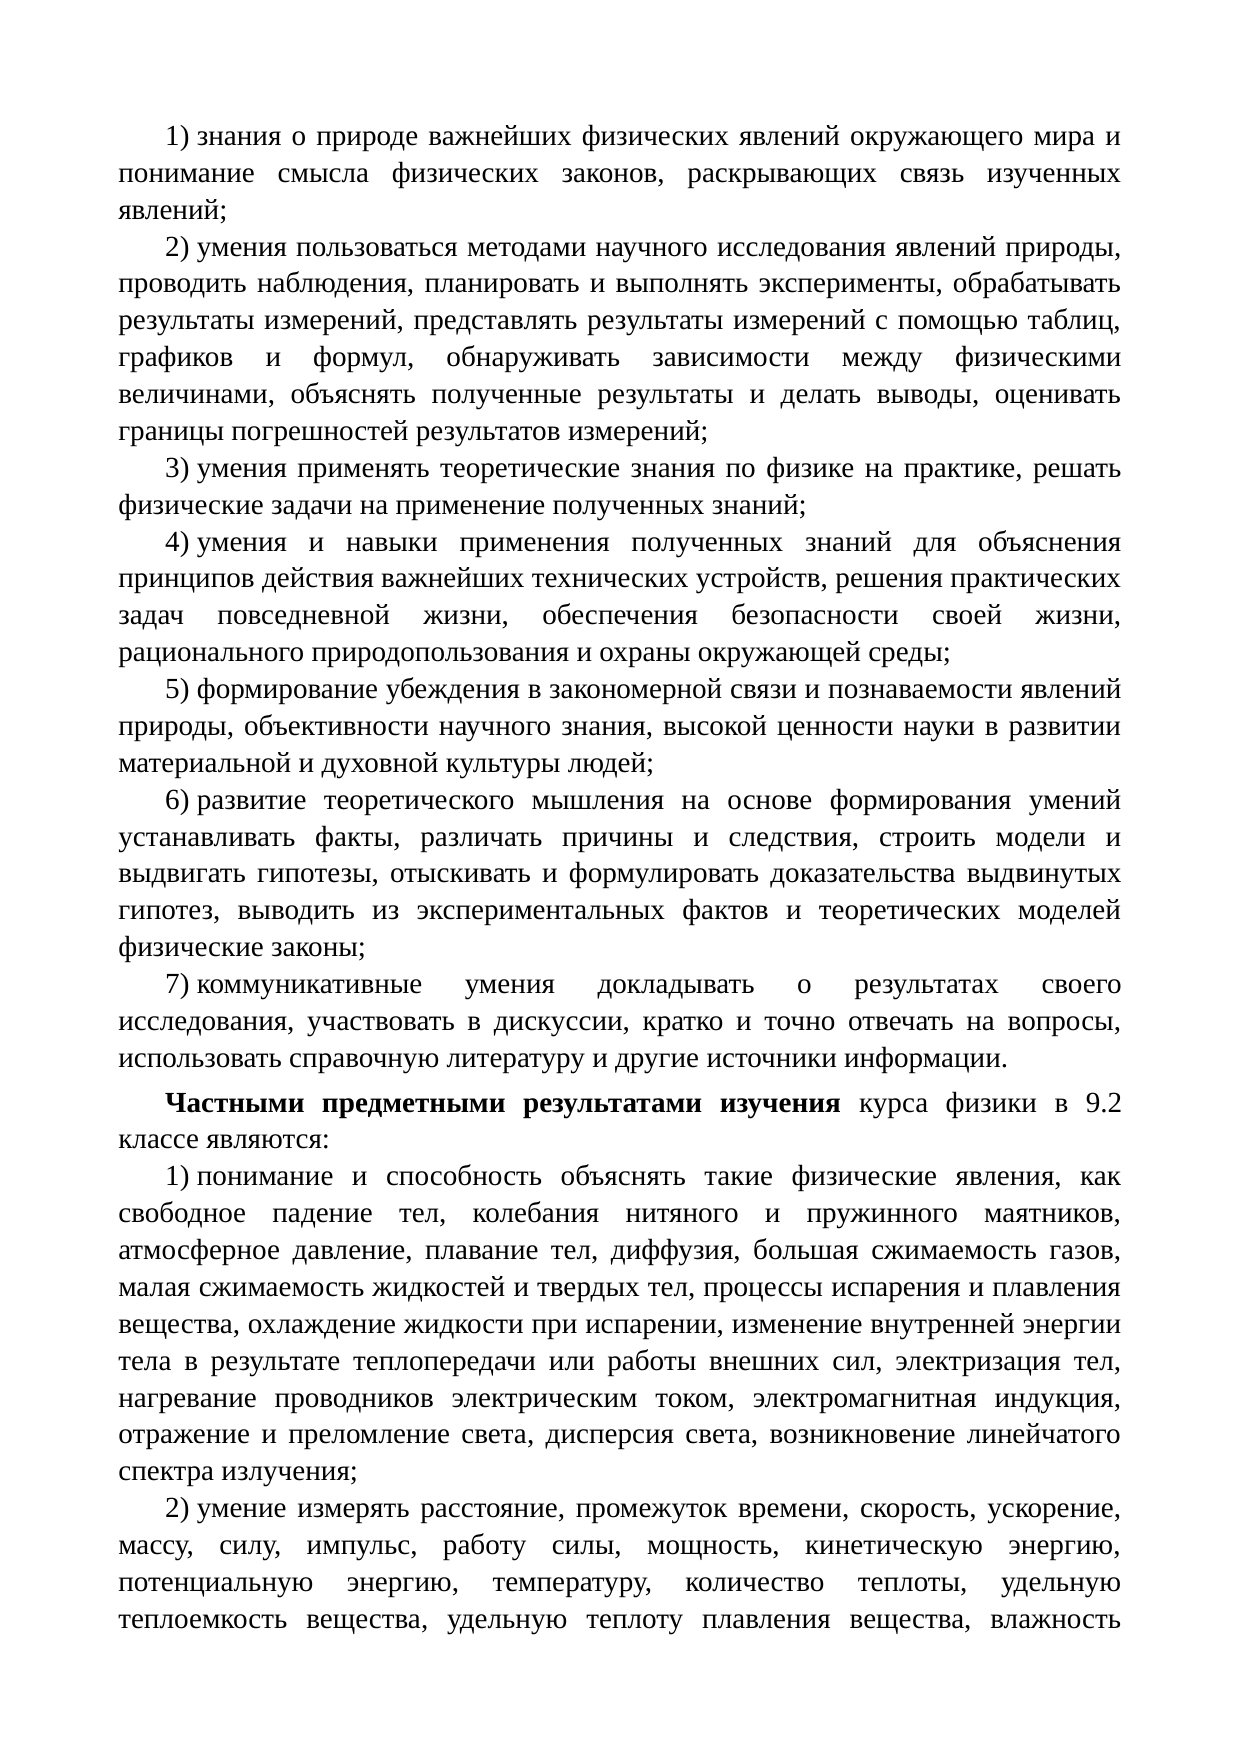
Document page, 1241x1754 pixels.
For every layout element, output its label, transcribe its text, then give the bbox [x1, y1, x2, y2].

text Частными предметными результатами изучения курса физики в 9.2 классе являются: [118, 1085, 1122, 1155]
text 7) коммуникативные умения докладывать о результатах своего исследования, участвовать в дискуссии, кратко и точно отвечать на вопросы, использовать справочную литературу и другие источники информации. [118, 966, 1122, 1073]
text 4) умения и навыки применения полученных знаний для объяснения принципов действия важнейших технических устройств, решения практических задач повседневной жизни, обеспечения безопасности своей жизни, рационального природопользования и охраны окружающей среды; [118, 524, 1122, 668]
text 1) знания о природе важнейших физических явлений окружающего мира и понимание смысла физических законов, раскрывающих связь изученных явлений; [118, 118, 1122, 225]
text 2) умения пользоваться методами научного исследования явлений природы, проводить наблюдения, планировать и выполнять эксперименты, обрабатывать результаты измерений, представлять результаты измерений с помощью таблиц, графиков и формул, обнаруживать зависимости между физическими величинами, объяснять полученные результаты и делать выводы, оценивать границы погрешностей результатов измерений; [118, 229, 1122, 447]
text 2) умение измерять расстояние, промежуток времени, скорость, ускорение, массу, силу, импульс, работу силы, мощность, кинетическую энергию, потенциальную энергию, температуру, количество теплоты, удельную теплоемкость вещества, удельную теплоту плавления вещества, влажность [118, 1490, 1122, 1634]
text 5) формирование убеждения в закономерной связи и познаваемости явлений природы, объективности научного знания, высокой ценности науки в развитии материальной и духовной культуры людей; [118, 671, 1122, 778]
text 3) умения применять теоретические знания по физике на практике, решать физические задачи на применение полученных знаний; [118, 450, 1122, 520]
text 1) понимание и способность объяснять такие физические явления, как свободное падение тел, колебания нитяного и пружинного маятников, атмосферное давление, плавание тел, диффузия, большая сжимаемость газов, малая сжимаемость жидкостей и твердых тел, процессы испарения и плавления вещества, охлаждение жидкости при испарении, изменение внутренней энергии тела в результате теплопередачи или работы внешних сил, электризация тел, нагревание проводников электрическим током, электромагнитная индукция, отражение и преломление света, дисперсия света, возникновение линейчатого спектра излучения; [118, 1158, 1122, 1487]
text 6) развитие теоретического мышления на основе формирования умений устанавливать факты, различать причины и следствия, строить модели и выдвигать гипотезы, отыскивать и формулировать доказательства выдвинутых гипотез, выводить из экспериментальных фактов и теоретических моделей физические законы; [118, 782, 1122, 963]
